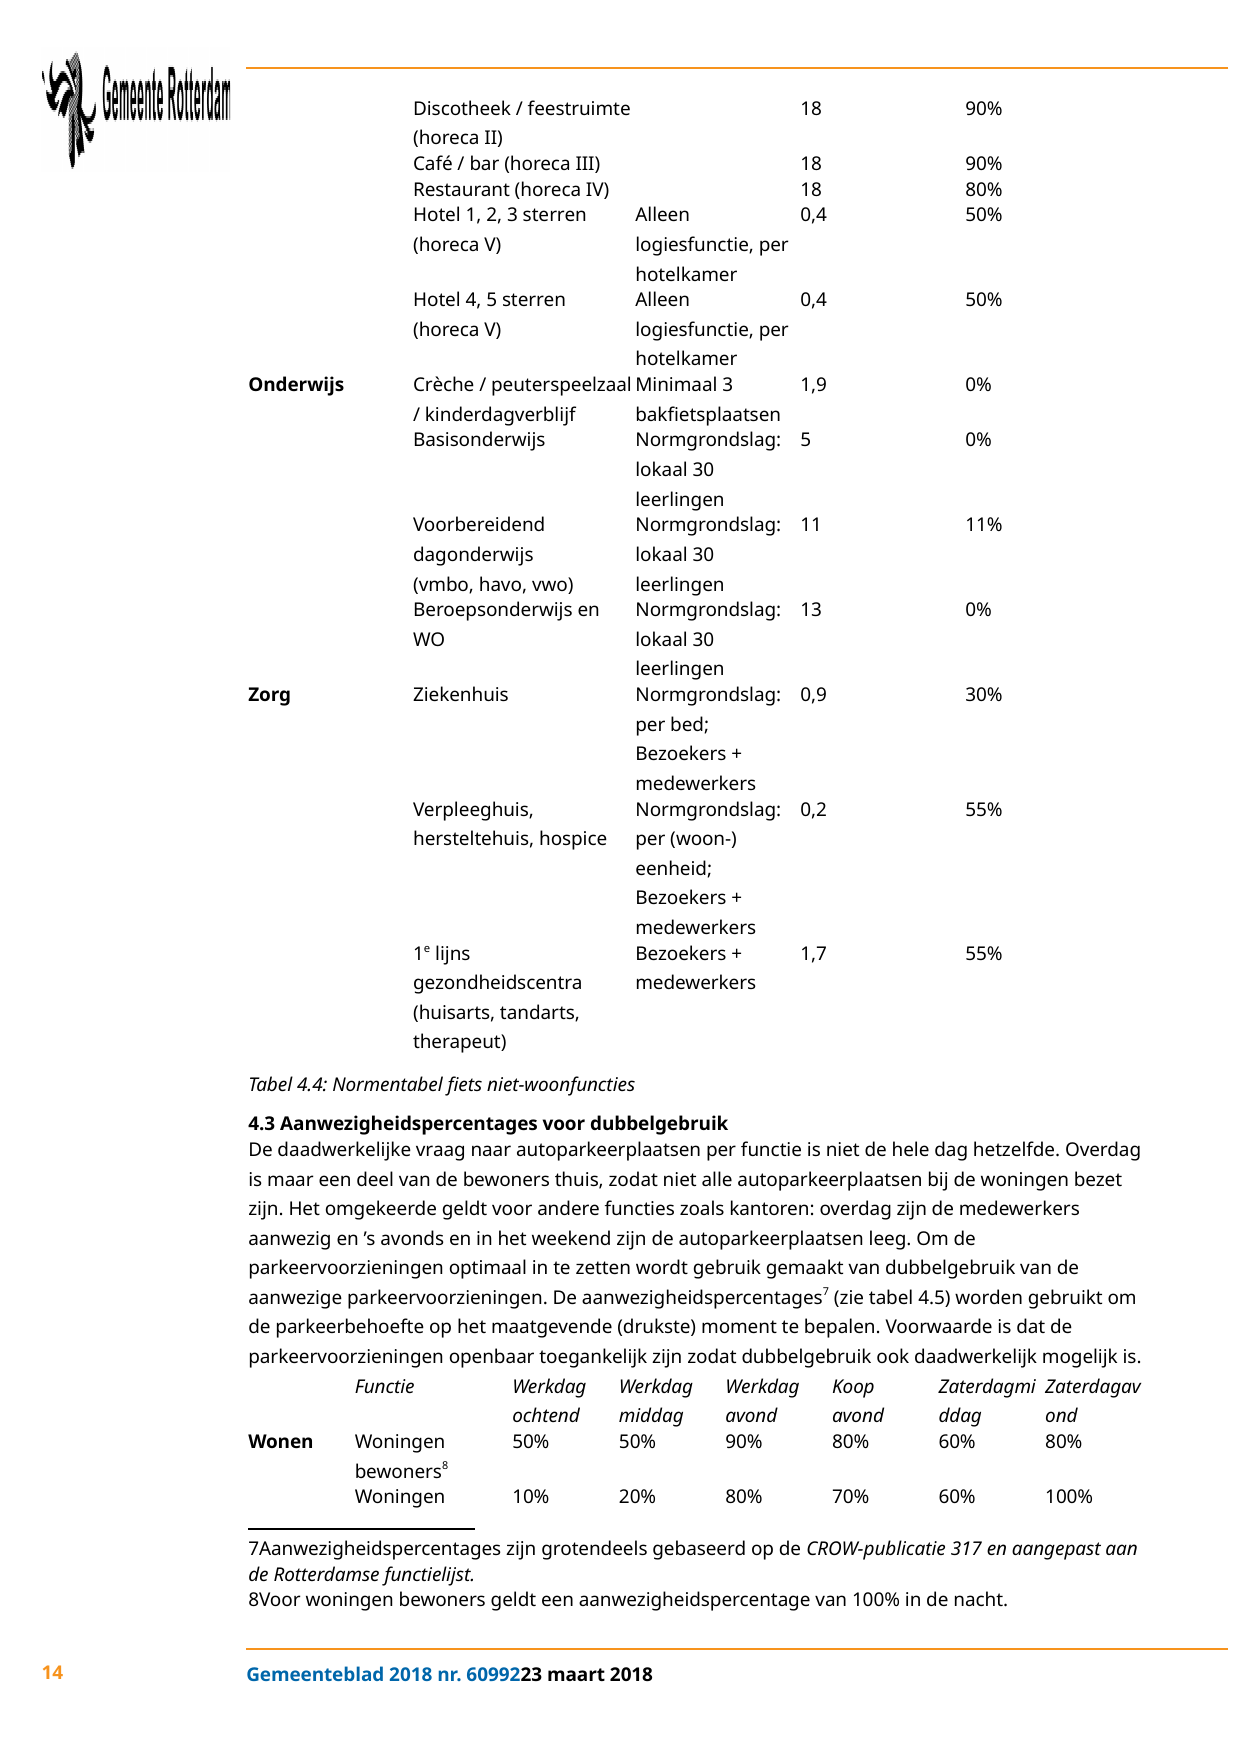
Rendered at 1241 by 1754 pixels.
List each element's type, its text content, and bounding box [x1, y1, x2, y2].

text De daadwerkelijke vraag naar autoparkeerplaatsen per functie is niet de hele dag hetzelfde. Overdag is maar een deel van de bewoners thuis, zodat niet alle autoparkeerplaatsen bij de woningen bezet zijn. Het omgekeerde geldt voor andere functies zoals kantoren: overdag zijn de medewerkers aanwezig en ’s avonds en in het weekend zijn de autoparkeerplaatsen leeg. Om de parkeervoorzieningen optimaal in te zetten wordt gebruik gemaakt van dubbelgebruik van de aanwezige parkeervoorzieningen. De aanwezigheidspercentages (zie tabel 4.5) worden gebruikt om de parkeerbehoefte op het maatgevende (drukste) moment te bepalen. Voorwaarde is dat de parkeervoorzieningen openbaar toegankelijk zijn zodat dubbelgebruik ook daadwerkelijk mogelijk is. [248, 1136, 1152, 1369]
table_cell Verpleeghuis, hersteltehuis, hospice [413, 796, 635, 940]
table_cell 55% [965, 796, 1152, 940]
table_cell Hotel 4, 5 sterren (horeca V) [413, 286, 635, 371]
picture [41, 47, 231, 172]
table_cell 90% [965, 95, 1152, 150]
table_cell Basisonderwijs [413, 427, 635, 512]
table_cell [248, 796, 413, 940]
table_cell Minimaal 3 bakfietsplaatsen [635, 371, 800, 427]
table_cell Normgrondslag: lokaal 30 leerlingen [635, 427, 800, 512]
table_cell [635, 176, 800, 202]
table_header Zaterdagmiddag [938, 1373, 1045, 1428]
table_header Koop avond [832, 1373, 938, 1428]
table_cell 55% [965, 940, 1152, 1054]
table_cell 30% [965, 681, 1152, 796]
table_header Werkdag avond [725, 1373, 832, 1428]
table_header Werkdag ochtend [512, 1373, 619, 1428]
table_cell [635, 95, 800, 150]
table_cell 18 [800, 150, 965, 176]
table_cell [248, 940, 413, 1054]
table_cell 90% [965, 150, 1152, 176]
table_cell 60% [938, 1428, 1045, 1483]
table_cell 0% [965, 371, 1152, 427]
table_cell Voorbereidend dagonderwijs (vmbo, havo, vwo) [413, 512, 635, 596]
table_cell Café / bar (horeca III) [413, 150, 635, 176]
table_cell 10% [512, 1484, 619, 1509]
table_cell [248, 176, 413, 202]
table_cell 60% [938, 1484, 1045, 1509]
table_header Werkdag middag [619, 1373, 725, 1428]
table_cell Normgrondslag: per bed; Bezoekers + medewerkers [635, 681, 800, 796]
table_cell 0,2 [800, 796, 965, 940]
table_cell 1e lijns gezondheidscentra (huisarts, tandarts, therapeut) [413, 940, 635, 1054]
table_cell 18 [800, 176, 965, 202]
table_cell 50% [512, 1428, 619, 1483]
table_cell 1,9 [800, 371, 965, 427]
table_cell [248, 202, 413, 286]
table_cell Alleen logiesfunctie, per hotelkamer [635, 202, 800, 286]
table_cell 0,4 [800, 286, 965, 371]
text Aanwezigheidspercentages zijn grotendeels gebaseerd op de CROW-publicatie 317 en aangepast aan de Rotterdamse functielijst. [248, 1535, 1152, 1586]
table_cell Restaurant (horeca IV) [413, 176, 635, 202]
text Tabel 4.4: Normentabel fiets niet-woonfuncties [248, 1071, 1152, 1097]
table_cell 1,7 [800, 940, 965, 1054]
table_cell 0% [965, 427, 1152, 512]
table_cell 80% [832, 1428, 938, 1483]
table_cell [248, 150, 413, 176]
table_cell 50% [619, 1428, 725, 1483]
table_cell Crèche / peuterspeelzaal / kinderdagverblijf [413, 371, 635, 427]
table_cell Normgrondslag: lokaal 30 leerlingen [635, 596, 800, 681]
table_cell [635, 150, 800, 176]
table_cell 11 [800, 512, 965, 596]
table_cell 80% [965, 176, 1152, 202]
table_cell [248, 512, 413, 596]
table_cell Onderwijs [248, 371, 413, 427]
table_cell Ziekenhuis [413, 681, 635, 796]
table_cell 50% [965, 202, 1152, 286]
table_cell 0,9 [800, 681, 965, 796]
table_cell [248, 596, 413, 681]
table_cell Hotel 1, 2, 3 sterren (horeca V) [413, 202, 635, 286]
table_cell 5 [800, 427, 965, 512]
table_cell 90% [725, 1428, 832, 1483]
table_header Zaterdagavond [1045, 1373, 1152, 1428]
table_cell 50% [965, 286, 1152, 371]
table_cell Discotheek / feestruimte (horeca II) [413, 95, 635, 150]
table_cell [248, 95, 413, 150]
table_cell 20% [619, 1484, 725, 1509]
table_cell 18 [800, 95, 965, 150]
table_cell 80% [1045, 1428, 1152, 1483]
table_cell 11% [965, 512, 1152, 596]
table_cell 0% [965, 596, 1152, 681]
table_cell Normgrondslag: per (woon-) eenheid; Bezoekers + medewerkers [635, 796, 800, 940]
table_cell [248, 286, 413, 371]
table_cell 70% [832, 1484, 938, 1509]
table_cell Beroepsonderwijs en WO [413, 596, 635, 681]
table_cell 100% [1045, 1484, 1152, 1509]
table_header [248, 1373, 354, 1428]
table_cell 13 [800, 596, 965, 681]
table_cell Alleen logiesfunctie, per hotelkamer [635, 286, 800, 371]
table_header Functie [355, 1373, 512, 1428]
table_cell [248, 1484, 354, 1509]
table_cell 80% [725, 1484, 832, 1509]
table_cell 0,4 [800, 202, 965, 286]
table_cell Wonen [248, 1428, 354, 1483]
table_cell [248, 427, 413, 512]
table_cell Normgrondslag: lokaal 30 leerlingen [635, 512, 800, 596]
table_cell Woningen bewoners [355, 1428, 512, 1483]
table_cell Zorg [248, 681, 413, 796]
table_cell Bezoekers + medewerkers [635, 940, 800, 1054]
text 4.3 Aanwezigheidspercentages voor dubbelgebruik [248, 1110, 1152, 1136]
table_cell Woningen [355, 1484, 512, 1509]
